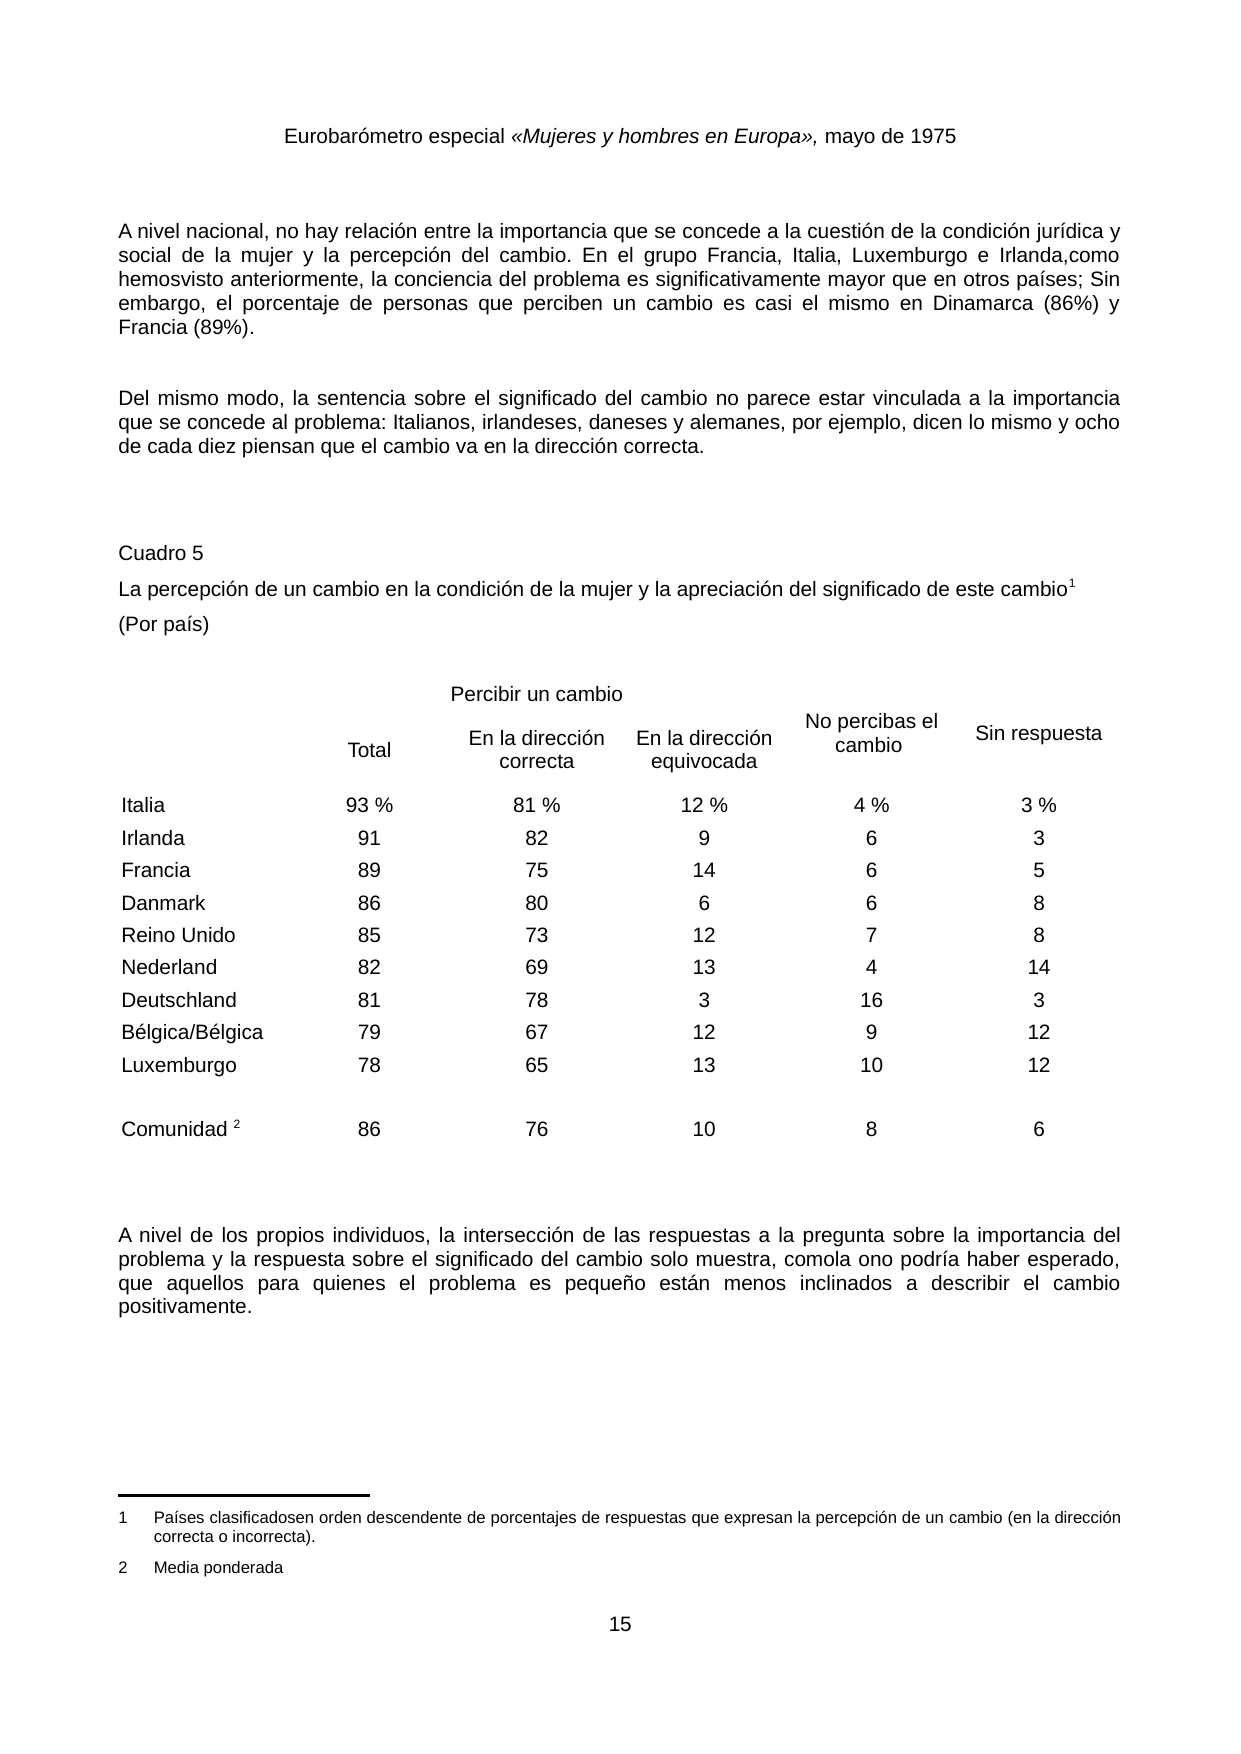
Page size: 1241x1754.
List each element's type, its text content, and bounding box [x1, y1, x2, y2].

table_cell Comunidad [118, 1113, 286, 1145]
table_cell 81 % [453, 789, 620, 821]
table_cell 69 [453, 951, 620, 983]
table_cell Danmark [118, 886, 286, 919]
table_cell 5 [955, 854, 1122, 886]
table_cell [620, 1081, 788, 1113]
text Países clasificadosen orden descendente de porcentajes de respuestas que expresan la percepción de un cambio (en la dirección correcta o incorrecta). [118, 1507, 1122, 1546]
table_cell 82 [286, 951, 453, 983]
table_cell 81 [286, 984, 453, 1016]
table_cell 78 [286, 1048, 453, 1081]
table_cell 85 [286, 919, 453, 951]
table_cell Deutschland [118, 984, 286, 1016]
table_cell 6 [788, 854, 955, 886]
table_cell Italia [118, 789, 286, 821]
text Del mismo modo, la sentencia sobre el significado del cambio no parece estar vinculada a la importancia que se concede al problema: Italianos, irlandeses, daneses y alemanes, por ejemplo, dicen lo mismo y ocho de cada diez piensan que el cambio va en la dirección correcta. [118, 386, 1122, 458]
table_header Sin respuesta [955, 678, 1122, 789]
table_cell 9 [620, 821, 788, 854]
table_cell 6 [955, 1113, 1122, 1145]
table_cell 80 [453, 886, 620, 919]
text A nivel nacional, no hay relación entre la importancia que se concede a la cuestión de la condición jurídica y social de la mujer y la percepción del cambio. En el grupo Francia, Italia, Luxemburgo e Irlanda,como hemosvisto anteriormente, la conciencia del problema es significativamente mayor que en otros países; Sin embargo, el porcentaje de personas que perciben un cambio es casi el mismo en Dinamarca (86%) y Francia (89%). [118, 219, 1122, 339]
table_cell [118, 1081, 286, 1113]
table_cell 8 [955, 886, 1122, 919]
table_cell 6 [788, 886, 955, 919]
table_cell [788, 1081, 955, 1113]
table_cell 89 [286, 854, 453, 886]
table_cell 13 [620, 1048, 788, 1081]
text Cuadro 5 [118, 541, 1122, 565]
table_cell 91 [286, 821, 453, 854]
text La percepción de un cambio en la condición de la mujer y la apreciación del significado de este cambio [118, 576, 1122, 600]
table_cell 67 [453, 1016, 620, 1048]
table_cell 78 [453, 984, 620, 1016]
table_cell 4 % [788, 789, 955, 821]
table_header No percibas el cambio [788, 678, 955, 789]
table_cell Irlanda [118, 821, 286, 854]
table_cell 3 % [955, 789, 1122, 821]
table_cell 16 [788, 984, 955, 1016]
table_cell 14 [955, 951, 1122, 983]
table_cell 10 [788, 1048, 955, 1081]
table_cell Nederland [118, 951, 286, 983]
table_cell 82 [453, 821, 620, 854]
table_cell 76 [453, 1113, 620, 1145]
table_cell 79 [286, 1016, 453, 1048]
table_cell Francia [118, 854, 286, 886]
text A nivel de los propios individuos, la intersección de las respuestas a la pregunta sobre la importancia del problema y la respuesta sobre el significado del cambio solo muestra, comola ono podría haber esperado, que aquellos para quienes el problema es pequeño están menos inclinados a describir el cambio positivamente. [118, 1222, 1122, 1318]
table_cell En la dirección correcta [453, 710, 620, 789]
table_cell [955, 1081, 1122, 1113]
table_cell 73 [453, 919, 620, 951]
table_cell 10 [620, 1113, 788, 1145]
table_cell Bélgica/Bélgica [118, 1016, 286, 1048]
table_cell 75 [453, 854, 620, 886]
text (Por país) [118, 612, 1122, 636]
table_cell [286, 1081, 453, 1113]
table_cell 86 [286, 1113, 453, 1145]
table_cell 4 [788, 951, 955, 983]
table_cell Total [286, 710, 453, 789]
table_cell 12 [955, 1016, 1122, 1048]
table_header Percibir un cambio [286, 678, 788, 710]
table_cell 13 [620, 951, 788, 983]
table_header [118, 678, 286, 710]
table_cell 7 [788, 919, 955, 951]
table_cell 8 [955, 919, 1122, 951]
table_cell En la dirección equivocada [620, 710, 788, 789]
table_cell 93 % [286, 789, 453, 821]
table_cell Reino Unido [118, 919, 286, 951]
table_cell 12 % [620, 789, 788, 821]
table_cell 6 [788, 821, 955, 854]
table_cell 86 [286, 886, 453, 919]
table_cell 3 [955, 821, 1122, 854]
table_cell 65 [453, 1048, 620, 1081]
table_cell 8 [788, 1113, 955, 1145]
table_cell [118, 710, 286, 789]
table_cell 12 [955, 1048, 1122, 1081]
table_cell 9 [788, 1016, 955, 1048]
table_cell Luxemburgo [118, 1048, 286, 1081]
table_cell 14 [620, 854, 788, 886]
table_cell 6 [620, 886, 788, 919]
table_cell [453, 1081, 620, 1113]
table_cell 12 [620, 919, 788, 951]
table_cell 3 [620, 984, 788, 1016]
table_cell 3 [955, 984, 1122, 1016]
table_cell 12 [620, 1016, 788, 1048]
